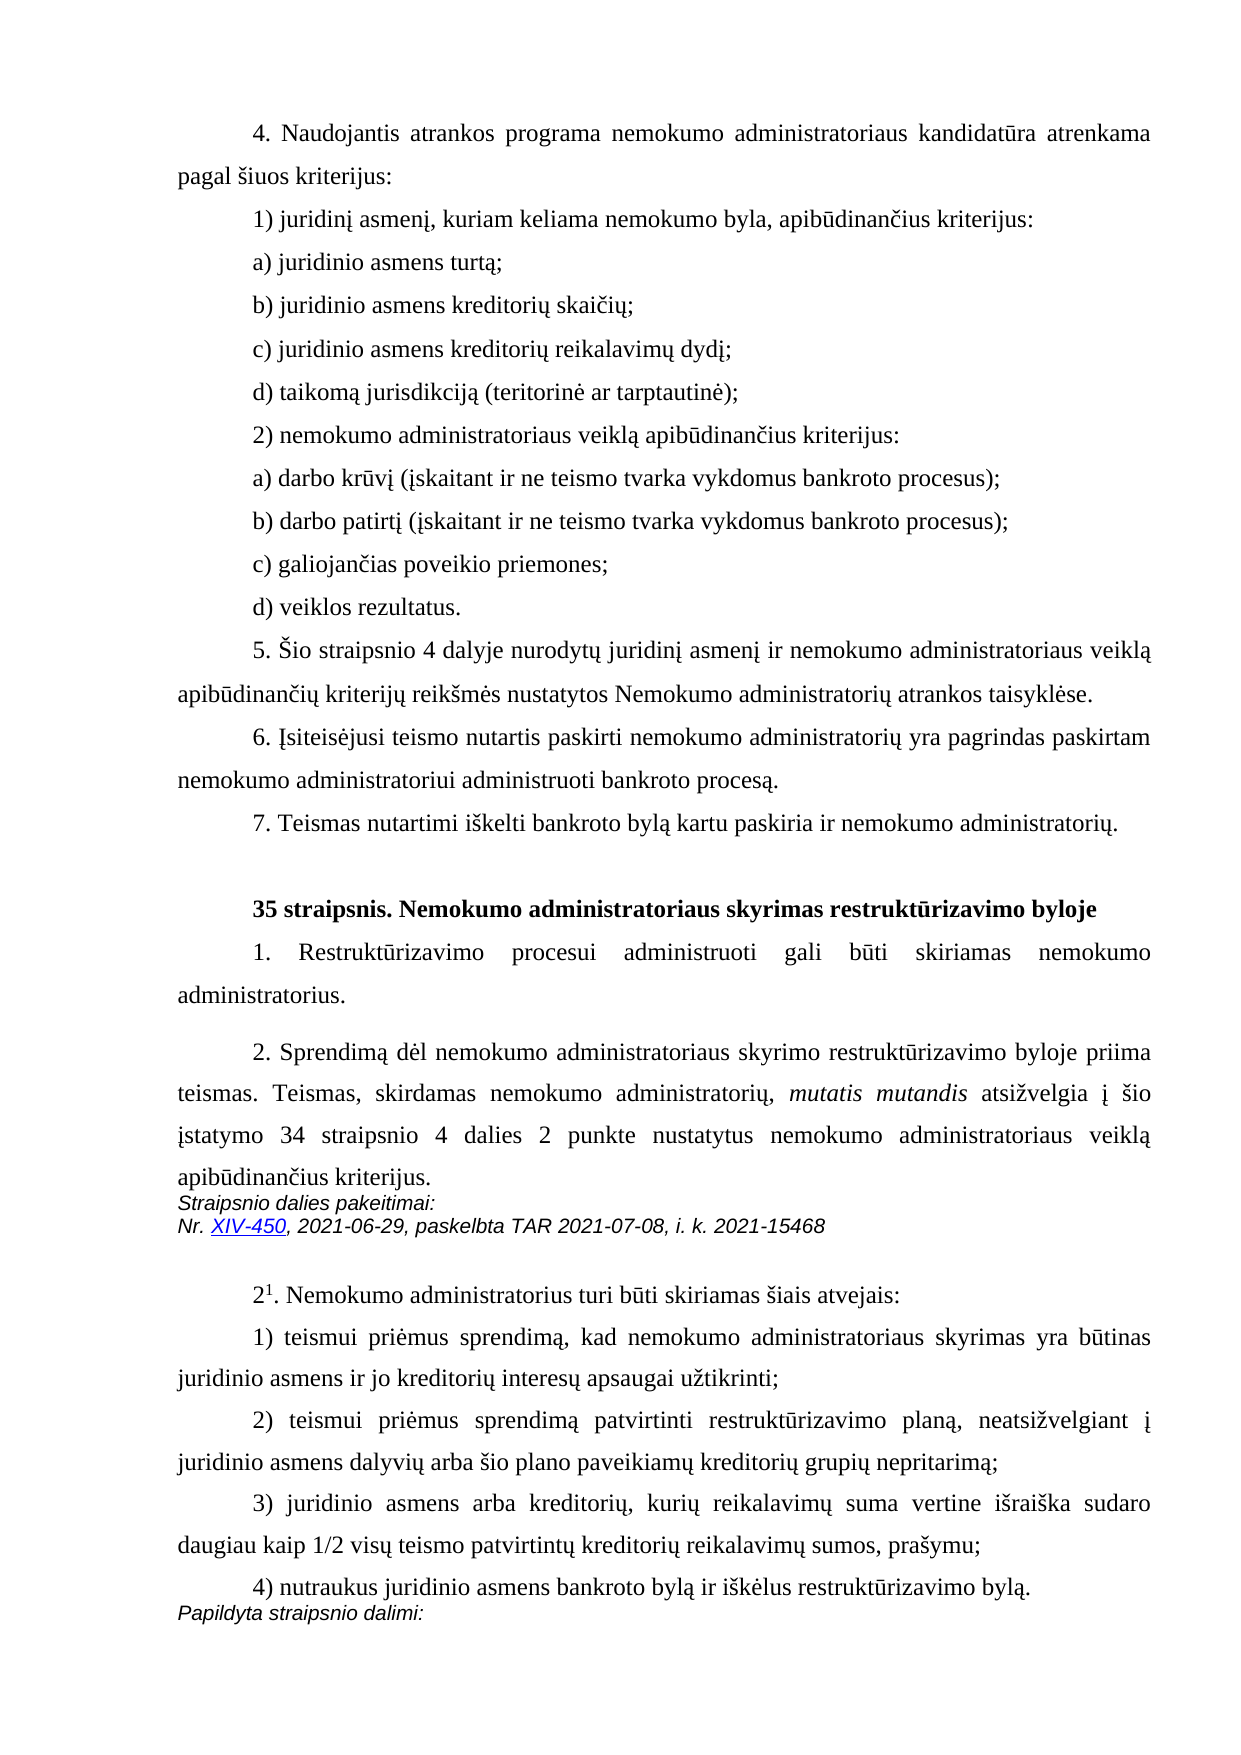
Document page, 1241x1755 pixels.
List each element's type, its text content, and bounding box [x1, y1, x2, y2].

text d) veiklos rezultatus. [177, 592, 1152, 621]
text 2. Sprendimą dėl nemokumo administratoriaus skyrimo restruktūrizavimo byloje priima teismas. Teismas, skirdamas nemokumo administratorių, mutatis mutandis atsižvelgia į šio įstatymo 34 straipsnio 4 dalies 2 punkte nustatytus nemokumo administratoriaus veiklą apibūdinančius kriterijus. [177, 1024, 1152, 1190]
text c) juridinio asmens kreditorių reikalavimų dydį; [177, 334, 1152, 362]
text b) juridinio asmens kreditorių skaičių; [177, 291, 1152, 319]
text 3) juridinio asmens arba kreditorių, kurių reikalavimų suma vertine išraiška sudaro daugiau kaip 1/2 visų teismo patvirtintų kreditorių reikalavimų sumos, prašymu; [177, 1475, 1152, 1559]
text 2) teismui priėmus sprendimą patvirtinti restruktūrizavimo planą, neatsižvelgiant į juridinio asmens dalyvių arba šio plano paveikiamų kreditorių grupių nepritarimą; [177, 1392, 1152, 1475]
text 21. Nemokumo administratorius turi būti skiriamas šiais atvejais: [177, 1267, 1152, 1309]
text 4) nutraukus juridinio asmens bankroto bylą ir iškėlus restruktūrizavimo bylą. [177, 1559, 1152, 1600]
text Papildyta straipsnio dalimi: [177, 1600, 1152, 1624]
text 35 straipsnis. Nemokumo administratoriaus skyrimas restruktūrizavimo byloje [177, 894, 1152, 923]
text a) darbo krūvį (įskaitant ir ne teismo tvarka vykdomus bankroto procesus); [177, 463, 1152, 492]
text d) taikomą jurisdikciją (teritorinė ar tarptautinė); [177, 377, 1152, 406]
text b) darbo patirtį (įskaitant ir ne teismo tvarka vykdomus bankroto procesus); [177, 506, 1152, 535]
text 5. Šio straipsnio 4 dalyje nurodytų juridinį asmenį ir nemokumo administratoriaus veiklą apibūdinančių kriterijų reikšmės nustatytos Nemokumo administratorių atrankos taisyklėse. [177, 636, 1152, 707]
text 1) teismui priėmus sprendimą, kad nemokumo administratoriaus skyrimas yra būtinas juridinio asmens ir jo kreditorių interesų apsaugai užtikrinti; [177, 1309, 1152, 1392]
text 7. Teismas nutartimi iškelti bankroto bylą kartu paskiria ir nemokumo administratorių. [177, 808, 1152, 837]
text Straipsnio dalies pakeitimai: [177, 1190, 1152, 1214]
text a) juridinio asmens turtą; [177, 247, 1152, 276]
text 1. Restruktūrizavimo procesui administruoti gali būti skiriamas nemokumo administratorius. [177, 937, 1152, 1009]
text 4. Naudojantis atrankos programa nemokumo administratoriaus kandidatūra atrenkama pagal šiuos kriterijus: [177, 118, 1152, 190]
text c) galiojančias poveikio priemones; [177, 549, 1152, 578]
text 1) juridinį asmenį, kuriam keliama nemokumo byla, apibūdinančius kriterijus: [177, 204, 1152, 233]
text 6. Įsiteisėjusi teismo nutartis paskirti nemokumo administratorių yra pagrindas paskirtam nemokumo administratoriui administruoti bankroto procesą. [177, 722, 1152, 794]
text Nr. XIV-450, 2021-06-29, paskelbta TAR 2021-07-08, i. k. 2021-15468 [177, 1214, 1152, 1238]
text 2) nemokumo administratoriaus veiklą apibūdinančius kriterijus: [177, 420, 1152, 449]
